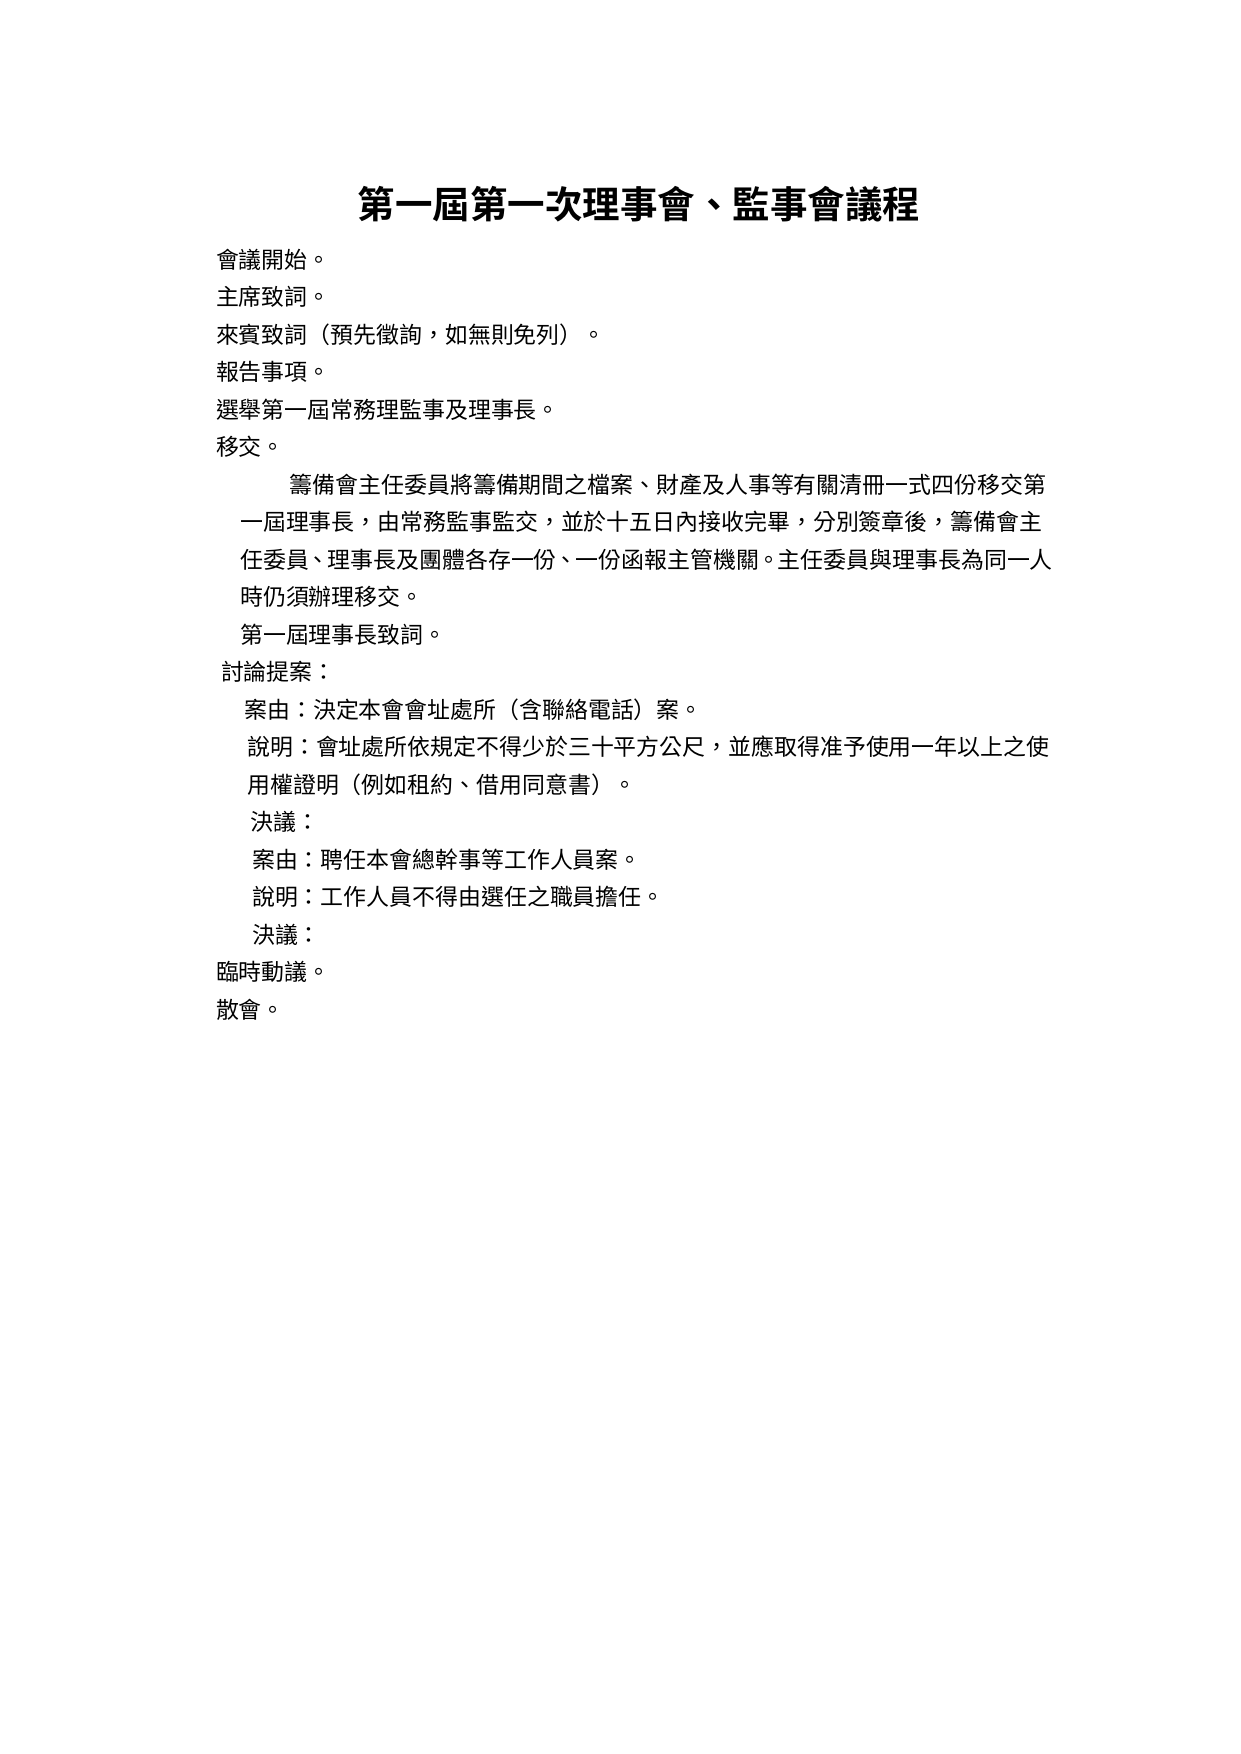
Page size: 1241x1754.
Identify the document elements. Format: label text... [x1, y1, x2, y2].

text 說明：會址處所依規定不得少於三十平方公尺，並應取得准予使用一年以上之使用權證明（例如租約、借用同意書）。 [247, 727, 1053, 802]
text 散會。 [216, 989, 1053, 1027]
text 說明：工作人員不得由選任之職員擔任。 [252, 877, 1053, 914]
text 決議： [187, 802, 1053, 839]
text 案由：聘任本會總幹事等工作人員案。 [252, 839, 1053, 877]
text 移交。 [216, 427, 1053, 464]
text 會議開始。 [216, 239, 1053, 277]
text 臨時動議。 [216, 952, 1053, 989]
text 報告事項。 [216, 352, 1053, 389]
text 決議： [252, 914, 1053, 952]
text 選舉第一屆常務理監事及理事長。 [216, 389, 1053, 427]
text 來賓致詞（預先徵詢，如無則免列）。 [216, 314, 1053, 352]
text 第一屆第一次理事會、監事會議程 [187, 164, 1053, 239]
text 籌備會主任委員將籌備期間之檔案、財產及人事等有關清冊一式四份移交第一屆理事長，由常務監事監交，並於十五日內接收完畢，分別簽章後，籌備會主任委員、理事長及團體各存一份、一份函報主管機關。主任委員與理事長為同一人時仍須辦理移交。 [240, 464, 1053, 614]
text 討論提案： [215, 652, 1053, 689]
text 第一屆理事長致詞。 [240, 614, 1053, 652]
text 主席致詞。 [216, 277, 1053, 314]
text 案由：決定本會會址處所（含聯絡電話）案。 [244, 689, 1053, 727]
